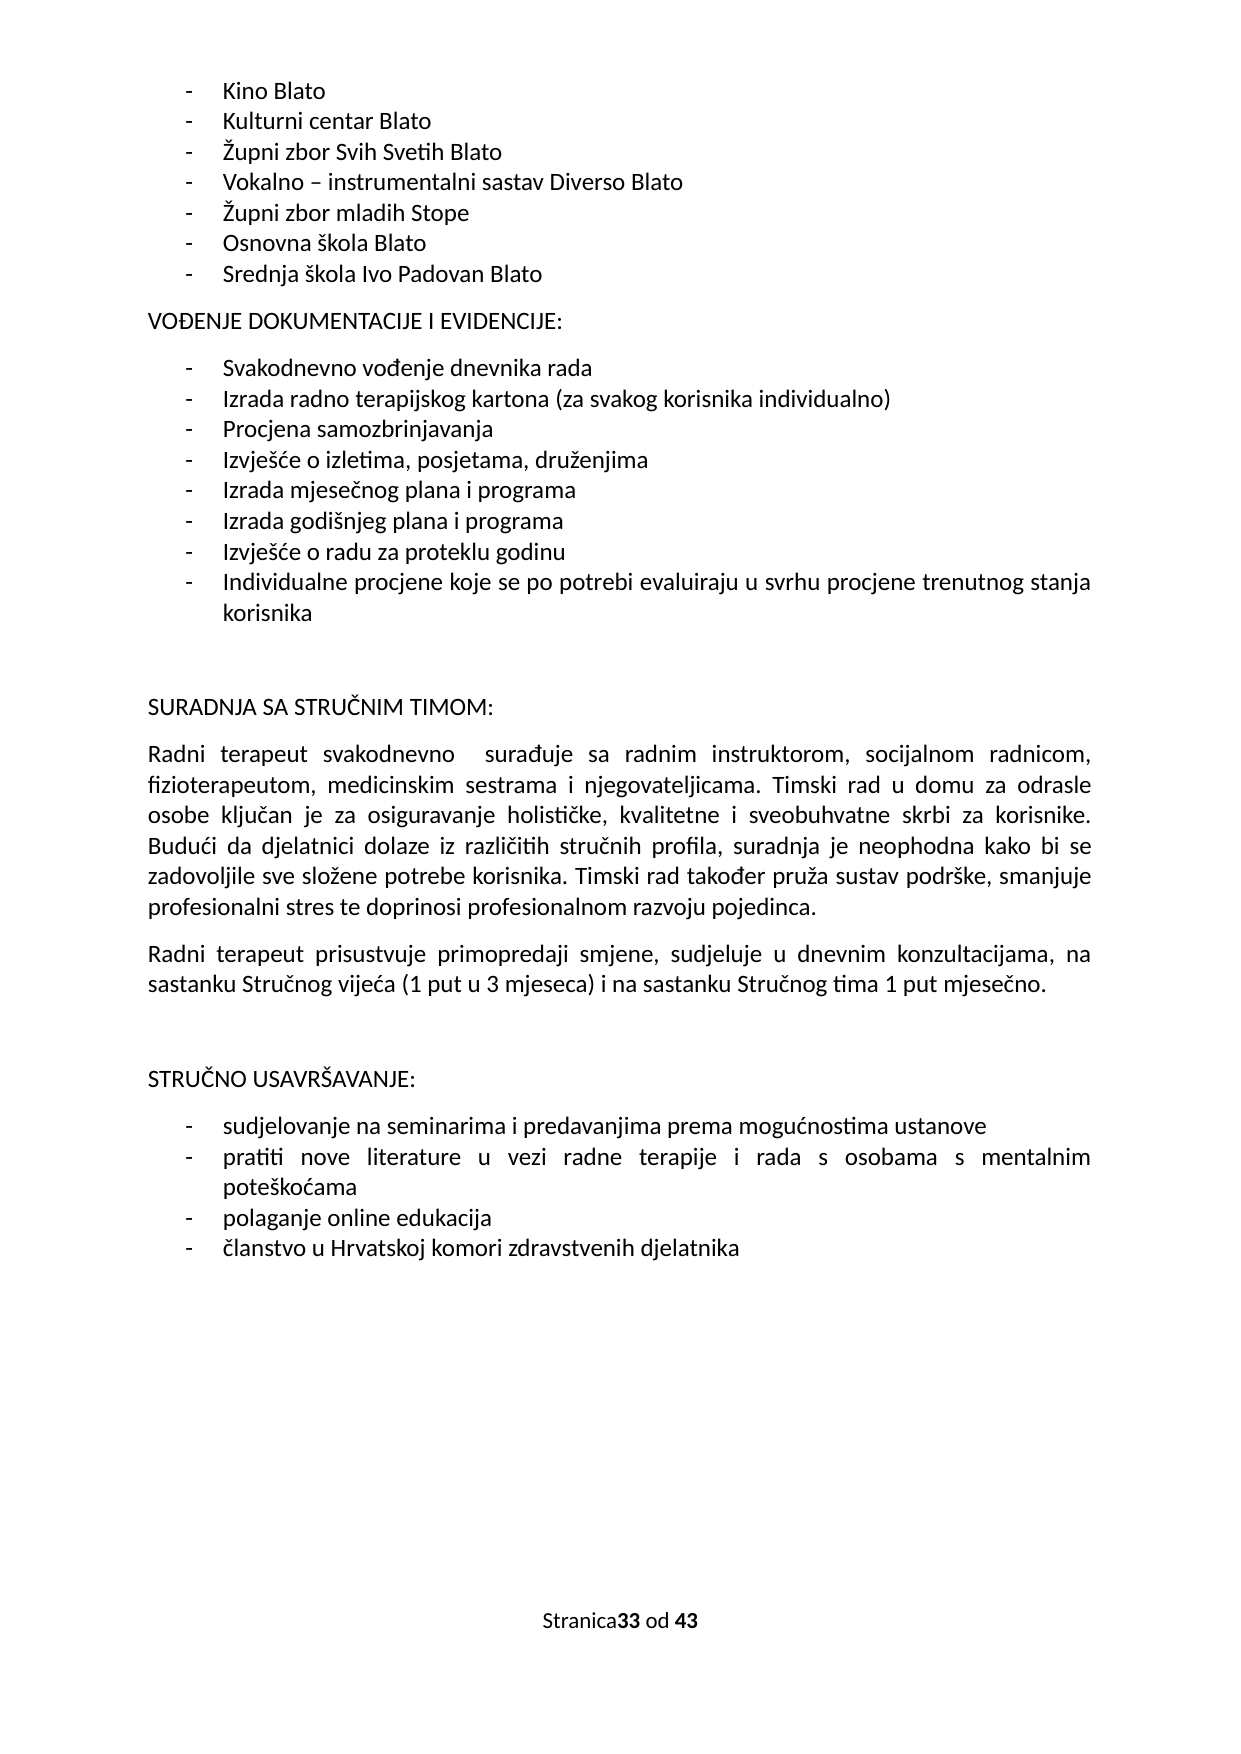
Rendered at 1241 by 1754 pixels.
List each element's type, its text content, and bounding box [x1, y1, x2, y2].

list Procjena samozbrinjavanja [185, 413, 1093, 444]
text SURADNJA SA STRUČNIM TIMOM: [148, 691, 1093, 722]
text STRUČNO USAVRŠAVANJE: [148, 1063, 1093, 1093]
text VOĐENJE DOKUMENTACIJE I EVIDENCIJE: [148, 305, 1093, 336]
list Izvješće o radu za proteklu godinu [185, 536, 1093, 566]
list Izvješće o izletima, posjetama, druženjima [185, 444, 1093, 474]
list sudjelovanje na seminarima i predavanjima prema mogućnostima ustanove [185, 1110, 1093, 1141]
list Individualne procjene koje se po potrebi evaluiraju u svrhu procjene trenutnog stanja korisnika [185, 566, 1093, 627]
list Osnovna škola Blato [185, 228, 1093, 258]
list Svakodnevno vođenje dnevnika rada [185, 352, 1093, 383]
list Kulturni centar Blato [185, 106, 1093, 136]
list Kino Blato [185, 75, 1093, 106]
list pratiti nove literature u vezi radne terapije i rada s osobama s mentalnim poteškoćama [185, 1141, 1093, 1202]
list članstvo u Hrvatskoj komori zdravstvenih djelatnika [185, 1232, 1093, 1263]
list Srednja škola Ivo Padovan Blato [185, 258, 1093, 289]
text Radni terapeut svakodnevno surađuje sa radnim instruktorom, socijalnom radnicom, fizioterapeutom, medicinskim sestrama i njegovateljicama. Timski rad u domu za odrasle osobe ključan je za osiguravanje holističke, kvalitetne i sveobuhvatne skrbi za korisnike. Budući da djelatnici dolaze iz različitih stručnih profila, suradnja je neophodna kako bi se zadovoljile sve složene potrebe korisnika. Timski rad također pruža sustav podrške, smanjuje profesionalni stres te doprinosi profesionalnom razvoju pojedinca. [148, 738, 1093, 921]
list Župni zbor mladih Stope [185, 197, 1093, 228]
list polaganje online edukacija [185, 1202, 1093, 1232]
list Izrada radno terapijskog kartona (za svakog korisnika individualno) [185, 383, 1093, 413]
list Vokalno – instrumentalni sastav Diverso Blato [185, 167, 1093, 197]
text Radni terapeut prisustvuje primopredaji smjene, sudjeluje u dnevnim konzultacijama, na sastanku Stručnog vijeća (1 put u 3 mjeseca) i na sastanku Stručnog tima 1 put mjesečno. [148, 938, 1093, 999]
list Izrada godišnjeg plana i programa [185, 505, 1093, 536]
list Izrada mjesečnog plana i programa [185, 474, 1093, 505]
list Župni zbor Svih Svetih Blato [185, 136, 1093, 167]
